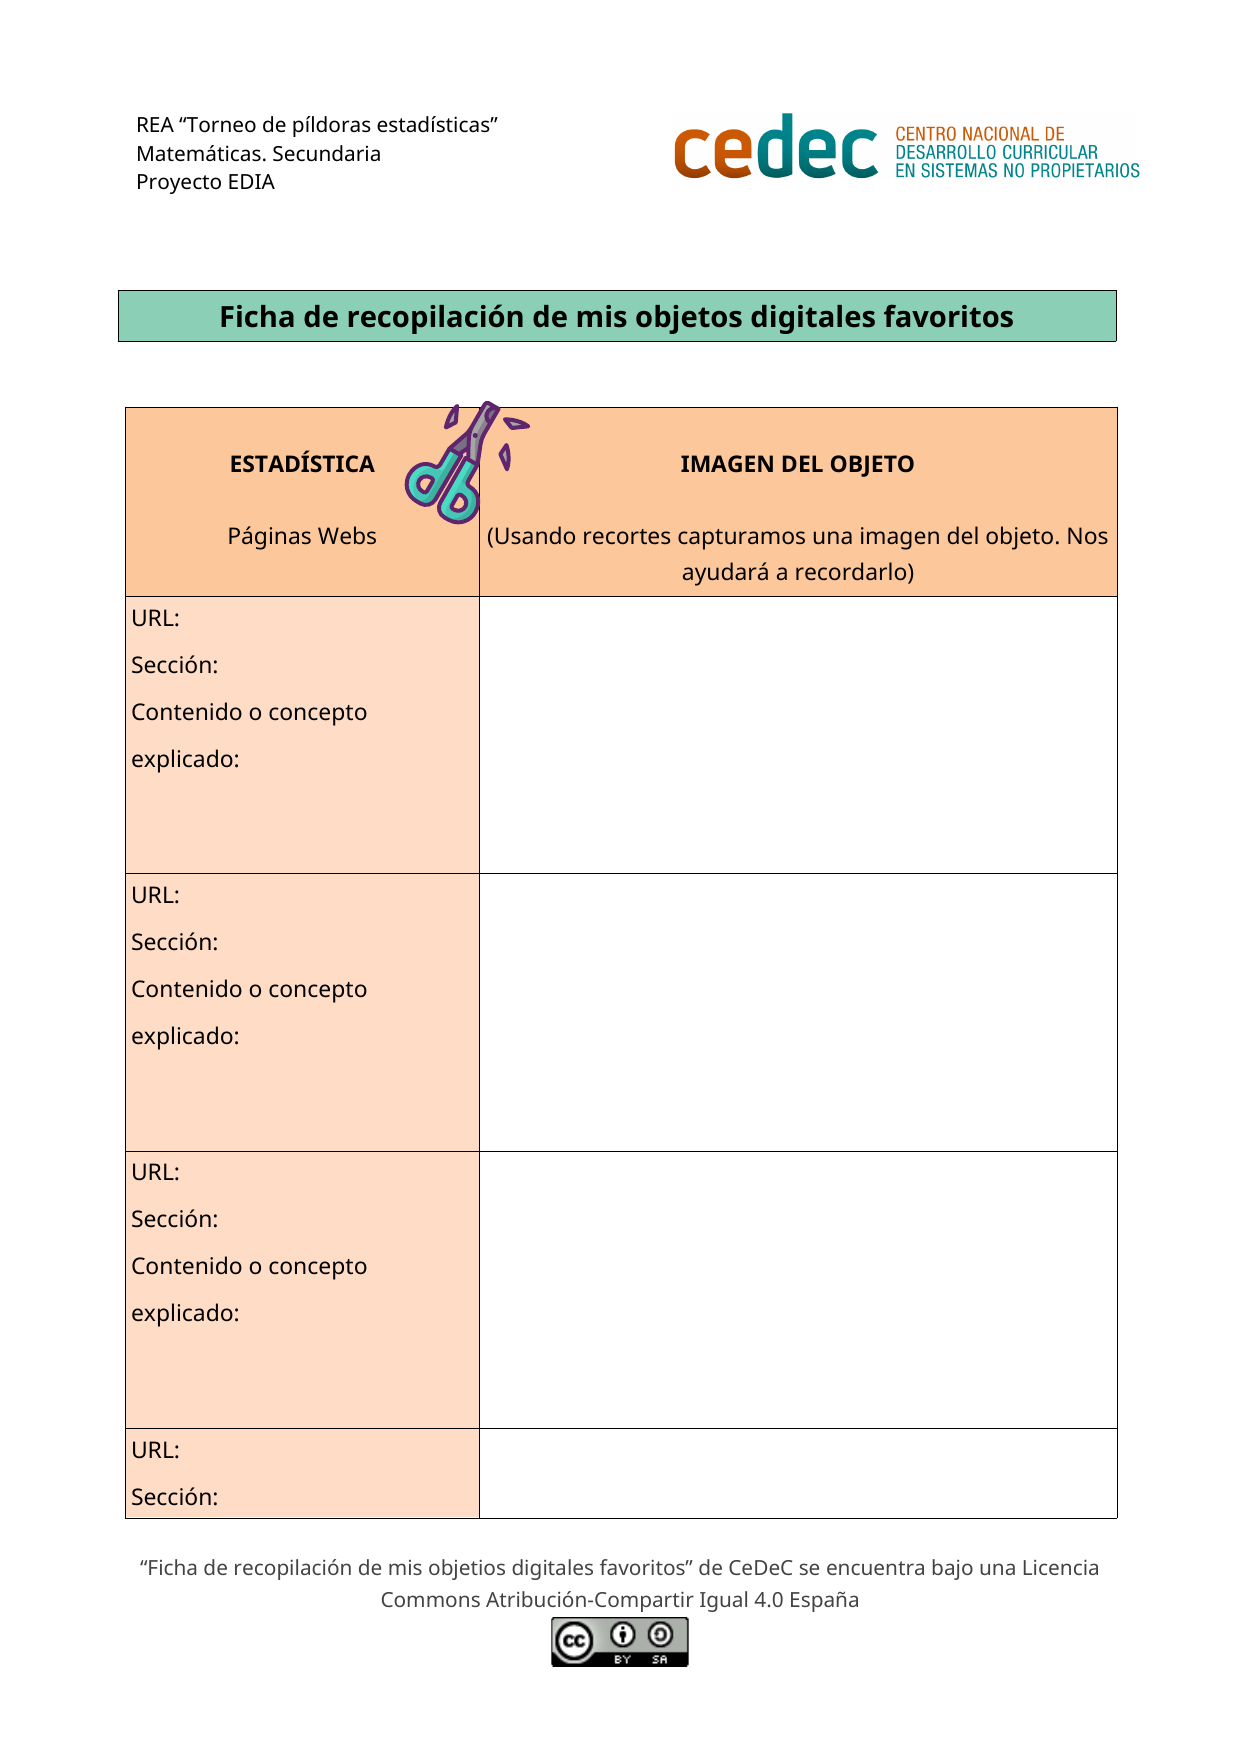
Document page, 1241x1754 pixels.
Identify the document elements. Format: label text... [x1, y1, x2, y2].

table_cell [480, 874, 1117, 1151]
picture [551, 1617, 689, 1667]
picture [673, 110, 1142, 180]
table_cell URL: Sección: [126, 1429, 479, 1517]
table_cell URL: Sección: Contenido o concepto explicado: [126, 597, 479, 873]
table_header ESTADÍSTICA Páginas Webs [126, 408, 479, 596]
table_cell URL: Sección: Contenido o concepto explicado: [126, 1152, 479, 1428]
table_header Ficha de recopilación de mis objetos digitales favoritos [119, 291, 1116, 341]
table_cell URL: Sección: Contenido o concepto explicado: [126, 874, 479, 1151]
table_cell [480, 597, 1117, 873]
table_cell [480, 1152, 1117, 1428]
table_cell [480, 1429, 1117, 1517]
table_header IMAGEN DEL OBJETO (Usando recortes capturamos una imagen del objeto. Nos ayudará a recordarlo) [480, 408, 1117, 596]
